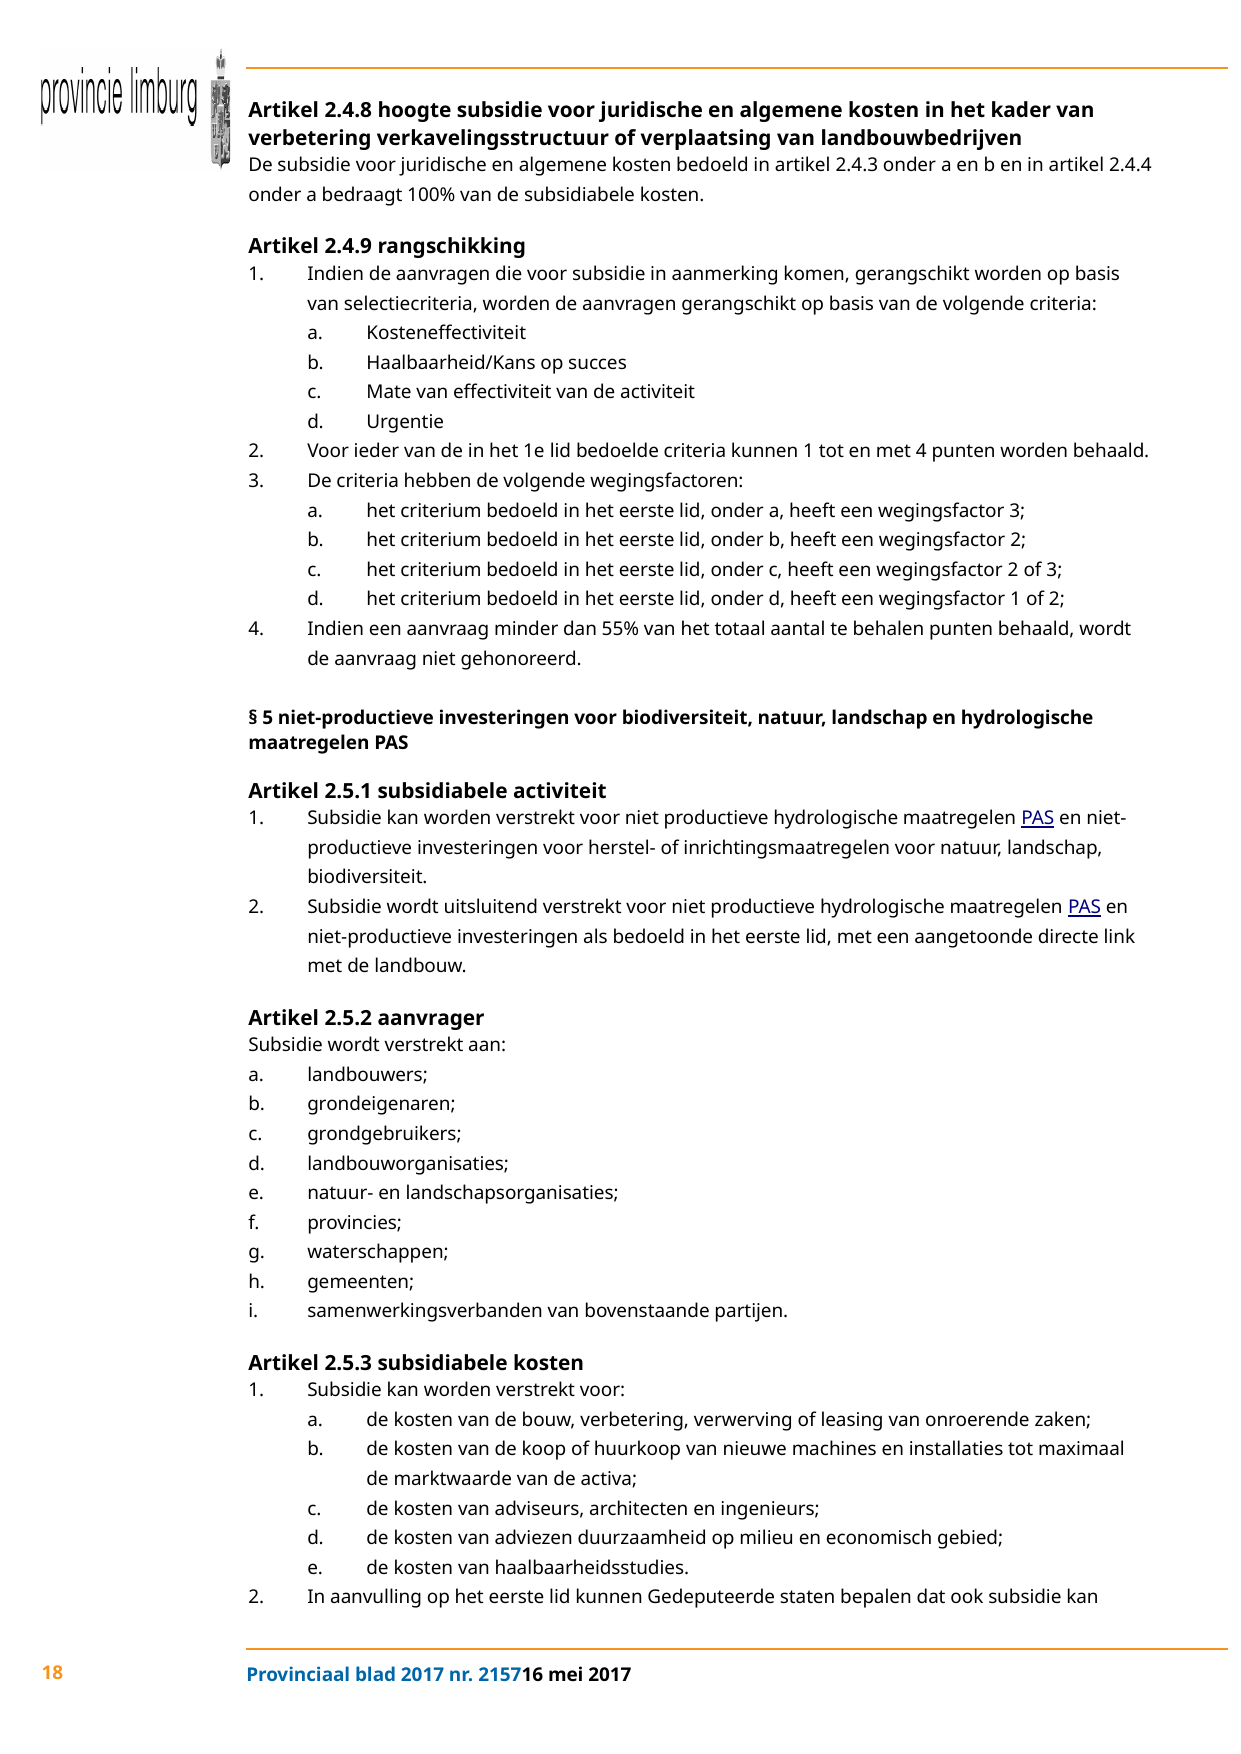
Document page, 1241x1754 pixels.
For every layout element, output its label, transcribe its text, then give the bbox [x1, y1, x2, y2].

list natuur- en landschapsorganisaties; [248, 1179, 1152, 1205]
list samenwerkingsverbanden van bovenstaande partijen. [248, 1298, 1152, 1323]
list Haalbaarheid/Kans op succes [307, 349, 1152, 374]
list Subsidie kan worden verstrekt voor niet productieve hydrologische maatregelen PAS en niet-productieve investeringen voor herstel- of inrichtingsmaatregelen voor natuur, landschap, biodiversiteit. [248, 804, 1152, 889]
list waterschappen; [248, 1238, 1152, 1264]
list Subsidie wordt uitsluitend verstrekt voor niet productieve hydrologische maatregelen PAS en niet-productieve investeringen als bedoeld in het eerste lid, met een aangetoonde directe link met de landbouw. [248, 893, 1152, 978]
text Artikel 2.5.3 subsidiabele kosten [248, 1348, 1152, 1376]
list Urgentie [307, 408, 1152, 434]
list Voor ieder van de in het 1e lid bedoelde criteria kunnen 1 tot en met 4 punten worden behaald. [248, 438, 1152, 463]
text Artikel 2.5.1 subsidiabele activiteit [248, 776, 1152, 804]
list het criterium bedoeld in het eerste lid, onder c, heeft een wegingsfactor 2 of 3; [307, 556, 1152, 582]
list De criteria hebben de volgende wegingsfactoren: [248, 467, 1152, 493]
list grondgebruikers; [248, 1120, 1152, 1146]
list landbouworganisaties; [248, 1150, 1152, 1175]
text Artikel 2.5.2 aanvrager [248, 1003, 1152, 1031]
list het criterium bedoeld in het eerste lid, onder b, heeft een wegingsfactor 2; [307, 526, 1152, 552]
list grondeigenaren; [248, 1091, 1152, 1116]
list de kosten van de bouw, verbetering, verwerving of leasing van onroerende zaken; [307, 1406, 1152, 1432]
text Subsidie wordt verstrekt aan: [248, 1031, 1152, 1057]
list Mate van effectiviteit van de activiteit [307, 378, 1152, 404]
list het criterium bedoeld in het eerste lid, onder a, heeft een wegingsfactor 3; [307, 497, 1152, 522]
text Artikel 2.4.8 hoogte subsidie voor juridische en algemene kosten in het kader van verbetering verkavelingsstructuur of verplaatsing van landbouwbedrijven [248, 95, 1152, 152]
list In aanvulling op het eerste lid kunnen Gedeputeerde staten bepalen dat ook subsidie kan [248, 1583, 1152, 1609]
text § 5 niet-productieve investeringen voor biodiversiteit, natuur, landschap en hydrologische maatregelen PAS [248, 704, 1152, 755]
text De subsidie voor juridische en algemene kosten bedoeld in artikel 2.4.3 onder a en b en in artikel 2.4.4 onder a bedraagt 100% van de subsidiabele kosten. [248, 152, 1152, 207]
list gemeenten; [248, 1268, 1152, 1294]
list Indien een aanvraag minder dan 55% van het totaal aantal te behalen punten behaald, wordt de aanvraag niet gehonoreerd. [248, 615, 1152, 670]
list de kosten van haalbaarheidsstudies. [307, 1554, 1152, 1580]
list Subsidie kan worden verstrekt voor: [248, 1376, 1152, 1402]
text Artikel 2.4.9 rangschikking [248, 232, 1152, 260]
list het criterium bedoeld in het eerste lid, onder d, heeft een wegingsfactor 1 of 2; [307, 586, 1152, 611]
list landbouwers; [248, 1061, 1152, 1087]
list Indien de aanvragen die voor subsidie in aanmerking komen, gerangschikt worden op basis van selectiecriteria, worden de aanvragen gerangschikt op basis van de volgende criteria: [248, 260, 1152, 315]
list Kosteneffectiviteit [307, 319, 1152, 345]
list de kosten van adviezen duurzaamheid op milieu en economisch gebied; [307, 1524, 1152, 1550]
list de kosten van de koop of huurkoop van nieuwe machines en installaties tot maximaal de marktwaarde van de activa; [307, 1436, 1152, 1491]
list provincies; [248, 1209, 1152, 1234]
list de kosten van adviseurs, architecten en ingenieurs; [307, 1495, 1152, 1521]
picture [41, 47, 231, 172]
